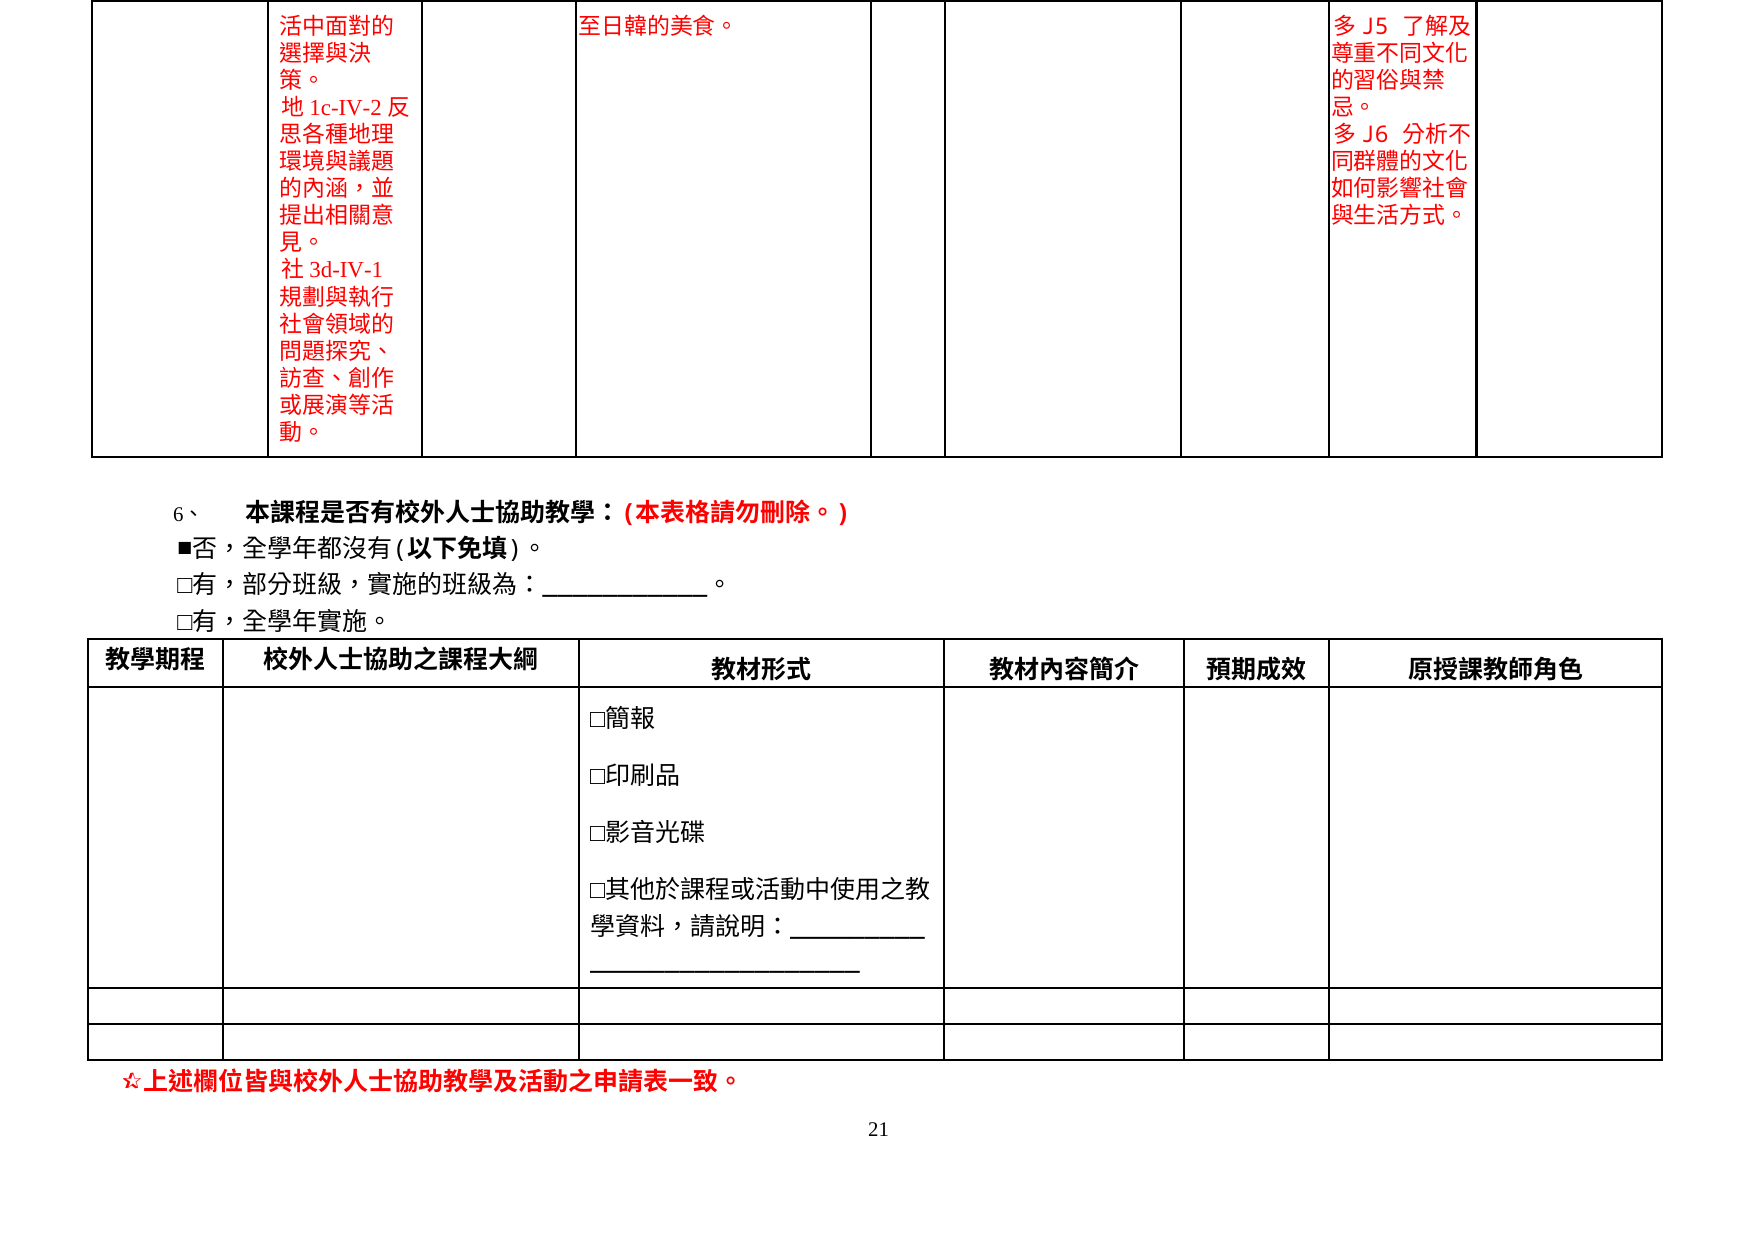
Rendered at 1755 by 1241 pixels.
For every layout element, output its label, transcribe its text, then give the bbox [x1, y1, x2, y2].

table_cell [224, 688, 578, 987]
table_cell [224, 1025, 578, 1059]
list 本課程是否有校外人士協助教學：(本表格請勿刪除。) [171, 492, 1636, 529]
table_cell [1182, 2, 1328, 456]
table_cell [945, 1025, 1183, 1059]
table_cell [1330, 989, 1661, 1023]
table_cell 多J5 了解及尊重不同文化的習俗與禁忌。 多J6 分析不同群體的文化如何影響社會與生活方式。 [1330, 2, 1475, 456]
text ■否，全學年都沒有(以下免填)。 [121, 529, 1636, 565]
table_cell [1478, 2, 1661, 456]
table_cell [1185, 989, 1328, 1023]
table_header 預期成效 [1185, 640, 1328, 686]
text 上述欄位皆與校外人士協助教學及活動之申請表一致。 [121, 1061, 1636, 1097]
table_cell [93, 2, 267, 456]
table_cell [1185, 688, 1328, 987]
table_cell [89, 989, 222, 1023]
table_cell [945, 688, 1183, 987]
table_cell [1330, 688, 1661, 987]
table_cell [224, 989, 578, 1023]
table_cell 至日韓的美食。 [577, 2, 870, 456]
table_cell □簡報 □印刷品 □影音光碟 □其他於課程或活動中使用之教學資料，請說明：___________________________ [580, 688, 943, 987]
table_cell [945, 989, 1183, 1023]
text □有，全學年實施。 [121, 601, 1636, 637]
table_header 校外人士協助之課程大綱 [224, 640, 578, 686]
table_cell [580, 989, 943, 1023]
text □有，部分班級，實施的班級為：___________。 [121, 565, 1636, 601]
table_cell 活中面對的選擇與決策。 地1c-IV-2 反思各種地理環境與議題的內涵，並提出相關意見。 社3d-IV-1 規劃與執行社會領域的問題探究、訪查、創作或展演等活動。 [269, 2, 421, 456]
table_cell [89, 688, 222, 987]
table_cell [1330, 1025, 1661, 1059]
table_header 原授課教師角色 [1330, 640, 1661, 686]
table_cell [423, 2, 575, 456]
table_cell [89, 1025, 222, 1059]
table_cell [872, 2, 944, 456]
table_cell [946, 2, 1180, 456]
table_cell [1185, 1025, 1328, 1059]
table_cell [580, 1025, 943, 1059]
table_header 教材形式 [580, 640, 943, 686]
table_header 教學期程 [89, 640, 222, 686]
table_header 教材內容簡介 [945, 640, 1183, 686]
